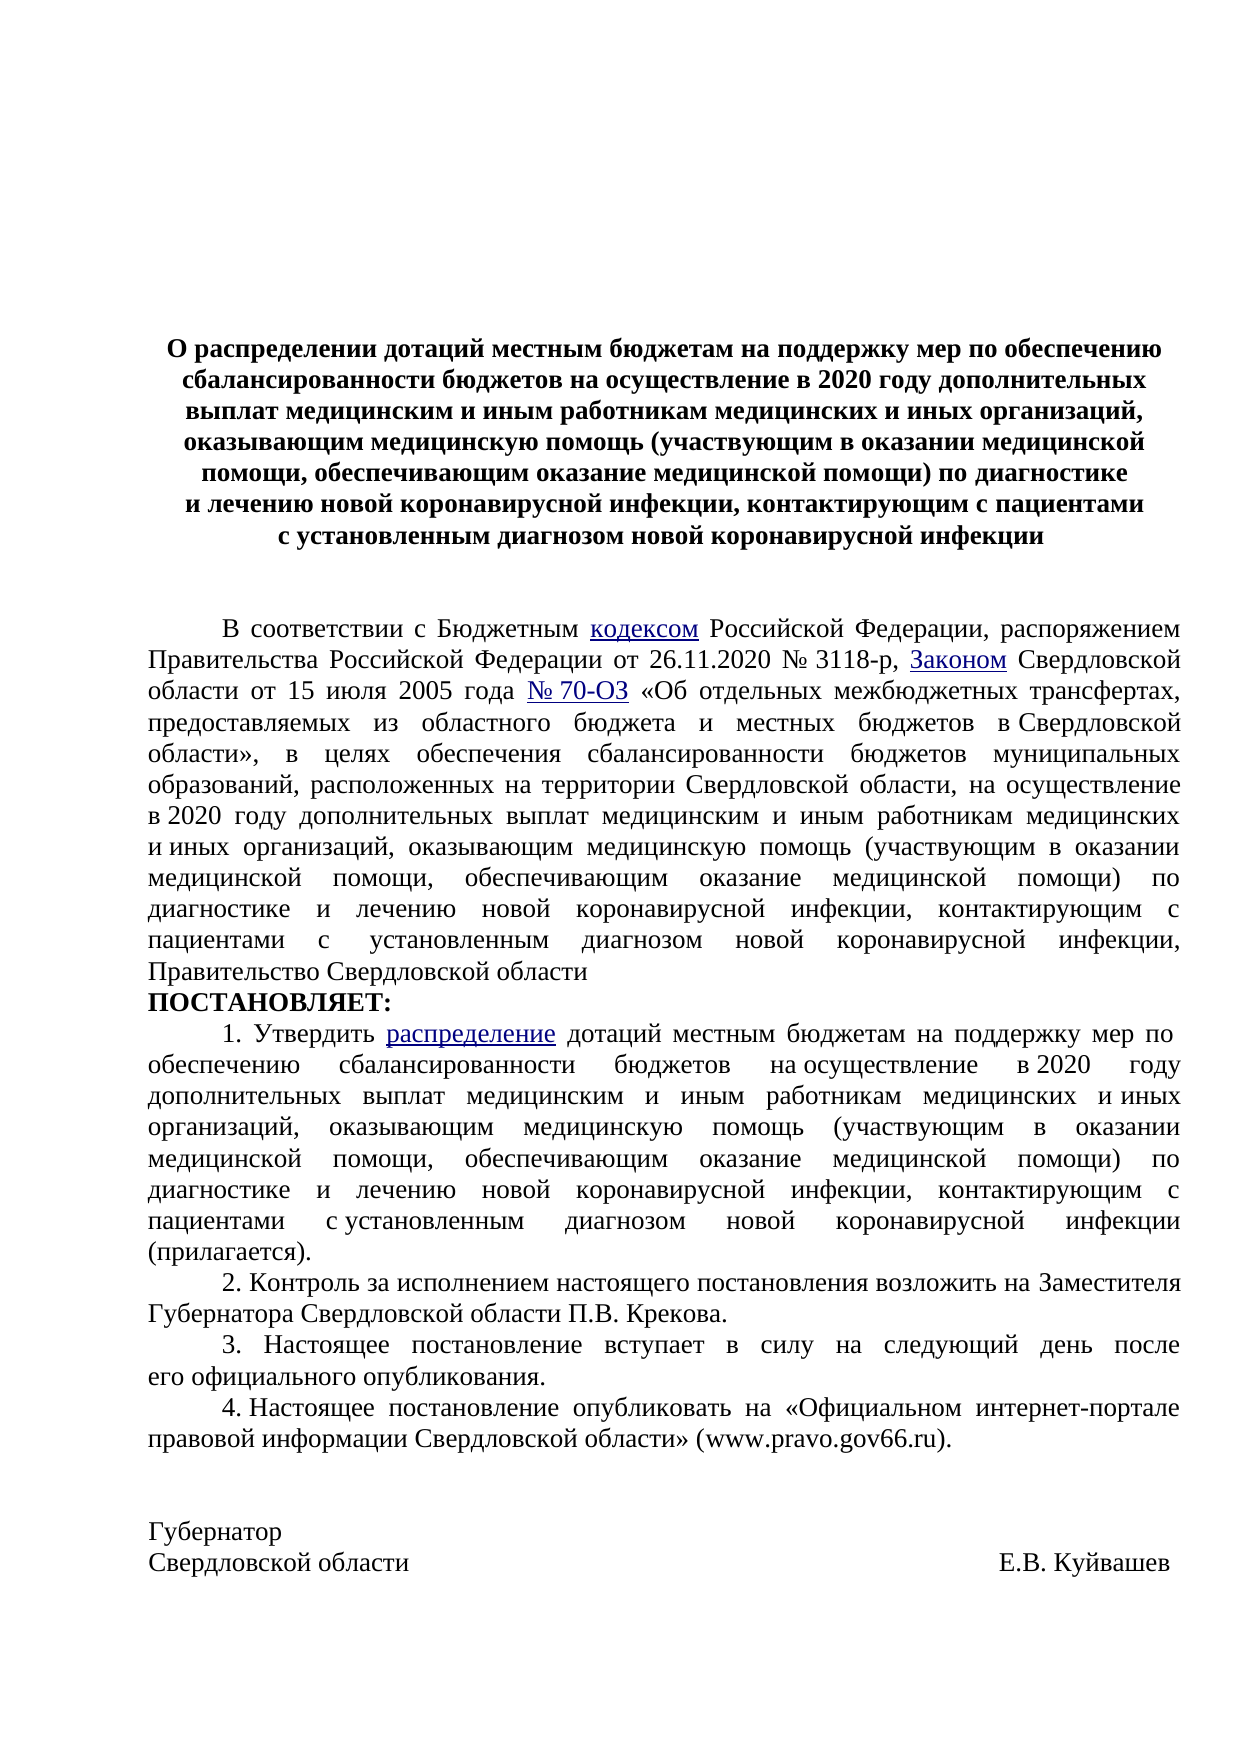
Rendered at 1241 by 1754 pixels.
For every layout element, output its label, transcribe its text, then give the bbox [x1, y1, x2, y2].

text В соответствии с Бюджетным кодексом Российской Федерации, распоряжением Правительства Российской Федерации от 26.11.2020 № 3118-р, Законом Свердловской области от 15 июля 2005 года № 70-ОЗ «Об отдельных межбюджетных трансфертах, предоставляемых из областного бюджета и местных бюджетов в Свердловской области», в целях обеспечения сбалансированности бюджетов муниципальных образований, расположенных на территории Свердловской области, на осуществление в 2020 году дополнительных выплат медицинским и иным работникам медицинских и иных организаций, оказывающим медицинскую помощь (участвующим в оказании медицинской помощи, обеспечивающим оказание медицинской помощи) по диагностике и лечению новой коронавирусной инфекции, контактирующим с пациентами с установленным диагнозом новой коронавирусной инфекции, Правительство Свердловской области [148, 612, 1181, 986]
text 1. Утвердить распределение дотаций местным бюджетам на поддержку мер по обеспечению сбалансированности бюджетов на осуществление в 2020 году дополнительных выплат медицинским и иным работникам медицинских и иных организаций, оказывающим медицинскую помощь (участвующим в оказании медицинской помощи, обеспечивающим оказание медицинской помощи) по диагностике и лечению новой коронавирусной инфекции, контактирующим с пациентами с установленным диагнозом новой коронавирусной инфекции (прилагается). [148, 1017, 1181, 1266]
text ____________________3476, [148, 181, 1181, 214]
text 3. Настоящее постановление вступает в силу на следующий день после его официального опубликования. [148, 1328, 1181, 1391]
text О распределении дотаций местным бюджетам на поддержку мер по обеспечению сбалансированности бюджетов на осуществление в 2020 году дополнительных выплат медицинским и иным работникам медицинских и иных организаций, оказывающим медицинскую помощь (участвующим в оказании медицинской помощи, обеспечивающим оказание медицинской помощи) по диагностике и лечению новой коронавирусной инфекции, контактирующим с пациентами с установленным диагнозом новой коронавирусной инфекции [148, 332, 1181, 550]
table_header Губернатор Свердловской области [148, 1484, 665, 1578]
table_header Е.В. Куйвашев [665, 1484, 1181, 1578]
text 4. Настоящее постановление опубликовать на «Официальном интернет-портале правовой информации Свердловской области» (www.pravo.gov66.ru). [148, 1391, 1181, 1453]
text ПОСТАНОВЛЯЕТ: [148, 986, 1181, 1017]
text 2. Контроль за исполнением настоящего постановления возложить на Заместителя Губернатора Свердловской области П.В. Крекова. [148, 1266, 1181, 1328]
